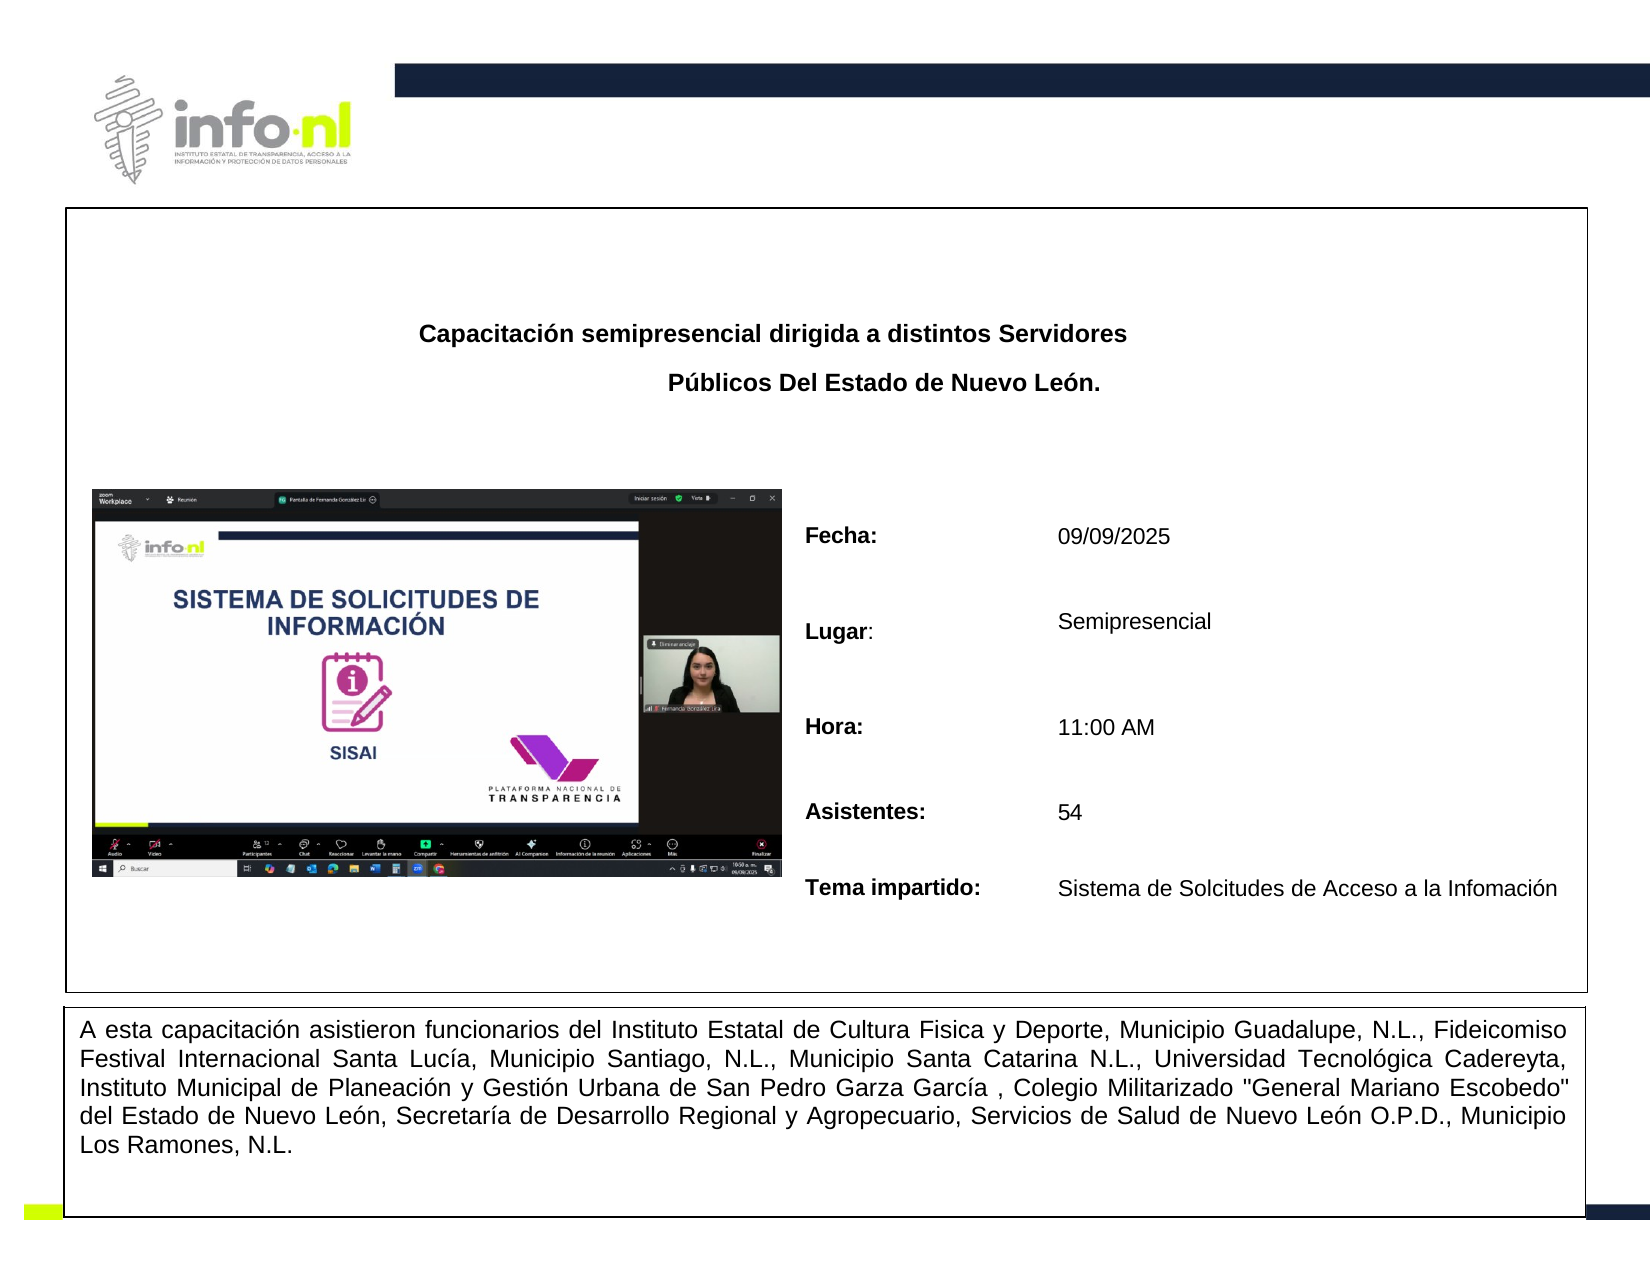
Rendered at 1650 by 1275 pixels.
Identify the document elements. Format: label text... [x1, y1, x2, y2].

text A esta capacitación asistieron funcionarios del Instituto Estatal de Cultura Fisica y Deporte, Municipio Guadalupe, N.L., Fideicomiso Festival Internacional Santa Lucía, Municipio Santiago, N.L., Municipio Santa Catarina N.L., Universidad Tecnológica Cadereyta, Instituto Municipal de Planeación y Gestión Urbana de San Pedro Garza García , Colegio Militarizado "General Mariano Escobedo" del Estado de Nuevo León, Secretaría de Desarrollo Regional y Agropecuario, Servicios de Salud de Nuevo León O.P.D., Municipio Los Ramones, N.L. [79, 1015, 1570, 1159]
